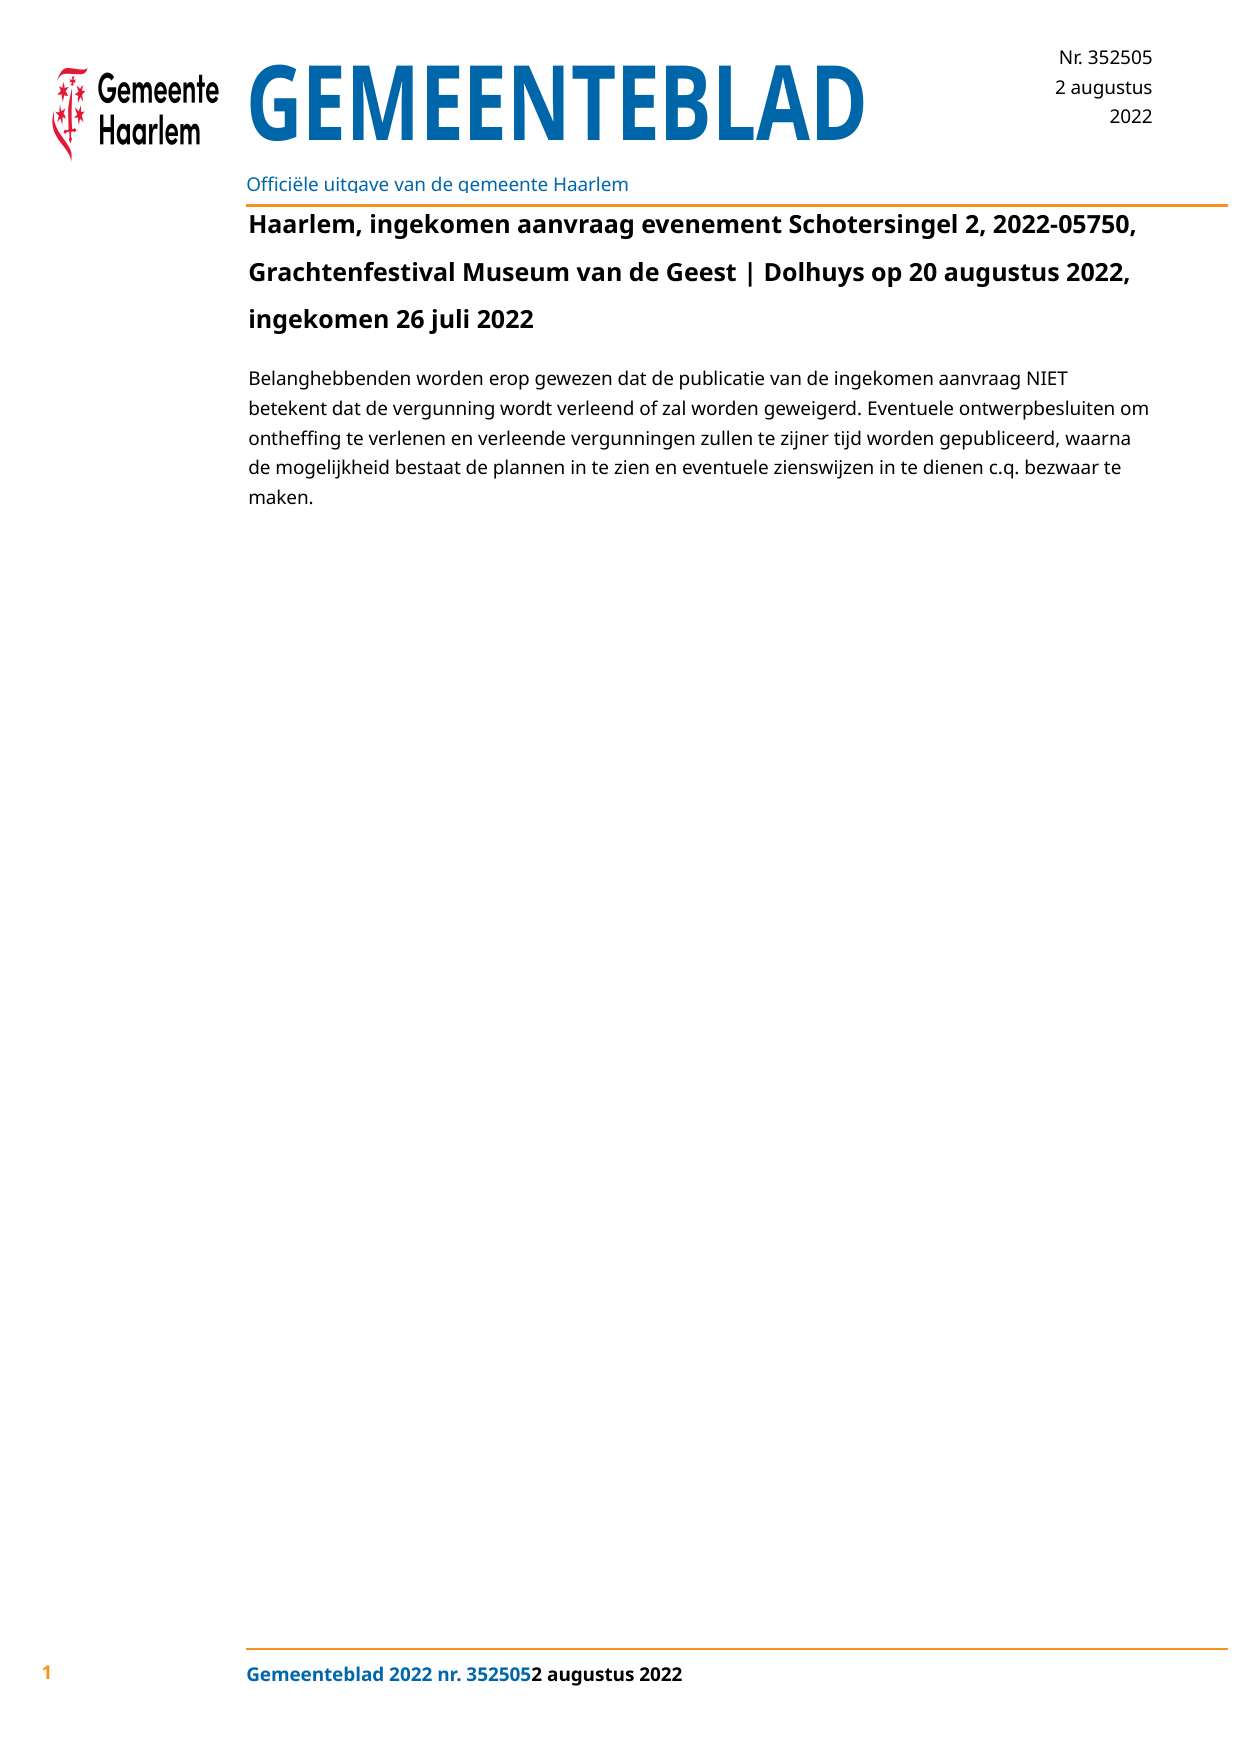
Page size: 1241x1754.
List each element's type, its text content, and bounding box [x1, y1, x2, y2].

picture [41, 47, 231, 172]
text Belanghebbenden worden erop gewezen dat de publicatie van de ingekomen aanvraag NIET betekent dat de vergunning wordt verleend of zal worden geweigerd. Eventuele ontwerpbesluiten om ontheffing te verlenen en verleende vergunningen zullen te zijner tijd worden gepubliceerd, waarna de mogelijkheid bestaat de plannen in te zien en eventuele zienswijzen in te dienen c.q. bezwaar te maken. [248, 366, 1152, 509]
text Haarlem, ingekomen aanvraag evenement Schotersingel 2, 2022-05750, Grachtenfestival Museum van de Geest | Dolhuys op 20 augustus 2022, ingekomen 26 juli 2022 [248, 207, 1152, 336]
